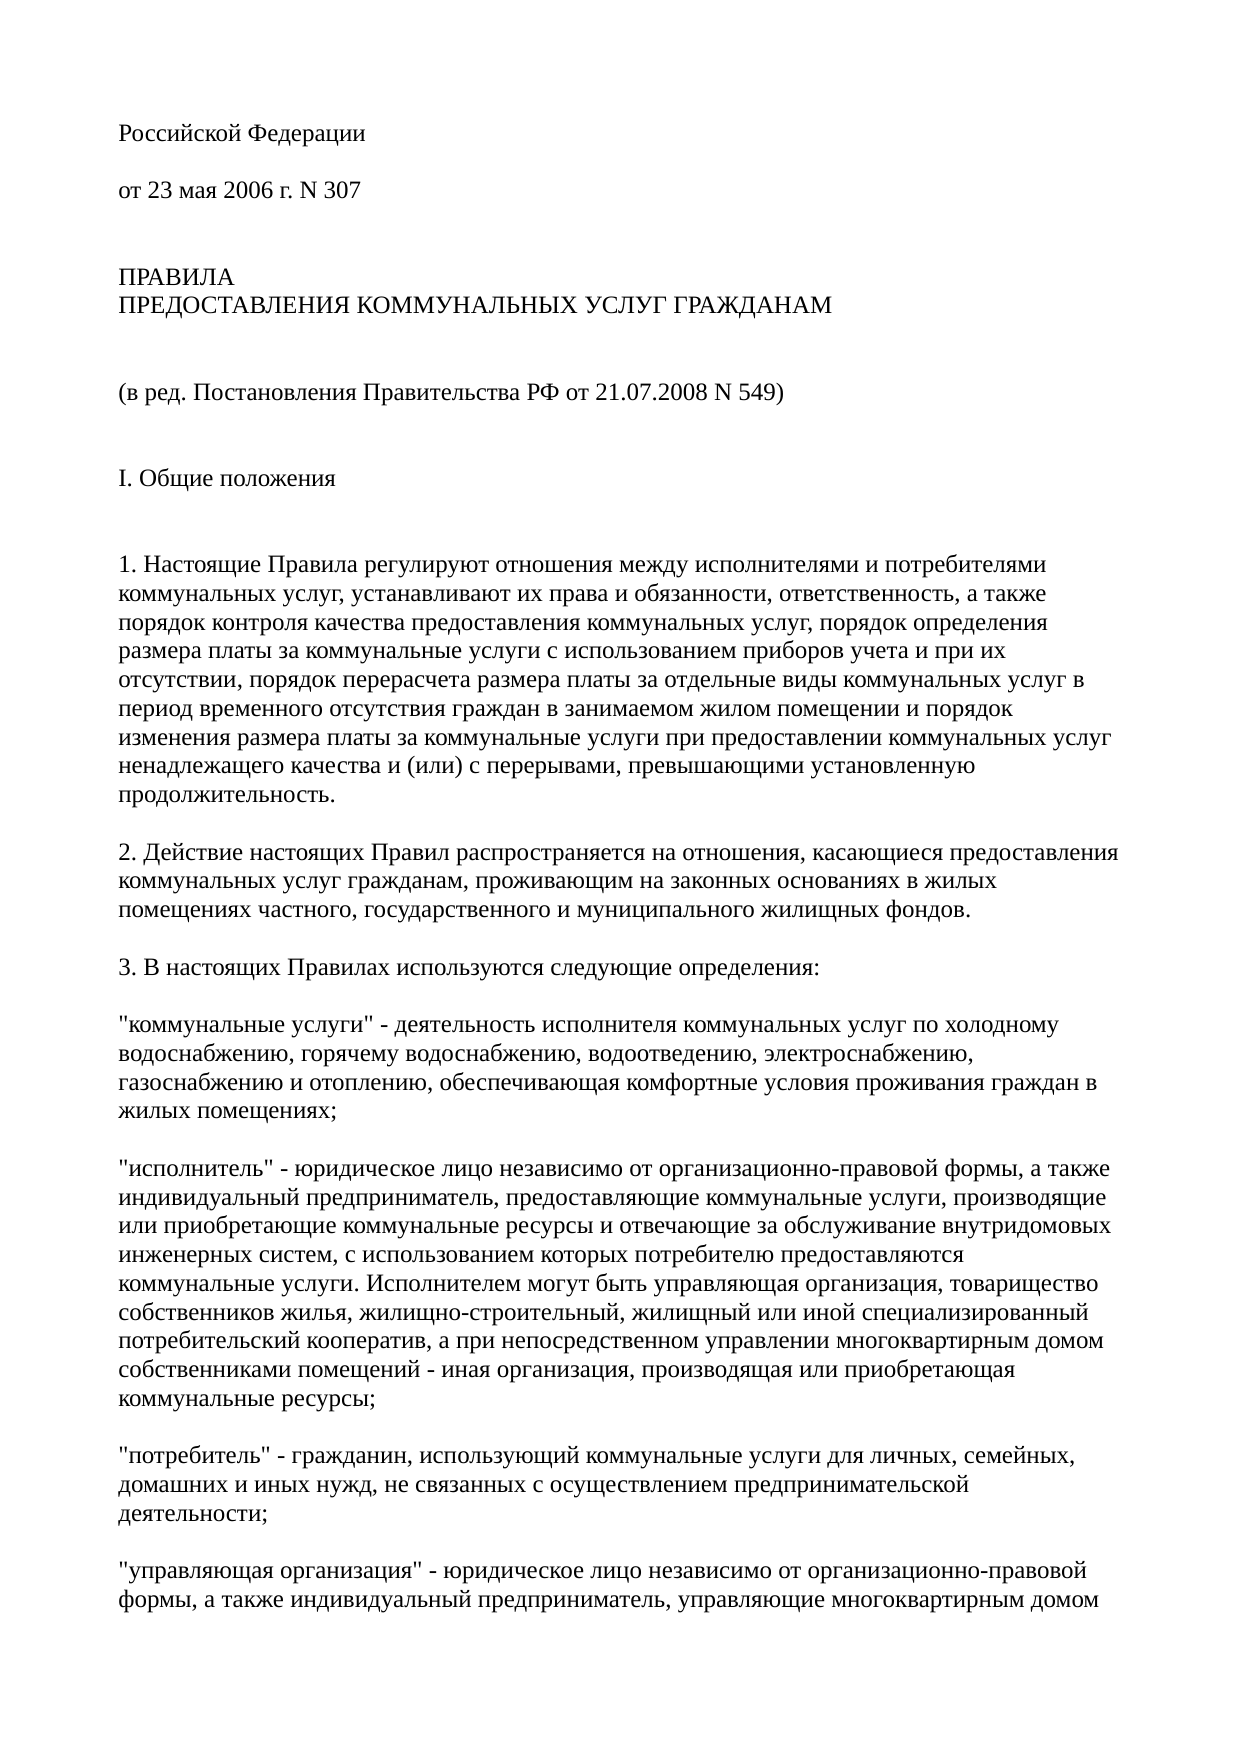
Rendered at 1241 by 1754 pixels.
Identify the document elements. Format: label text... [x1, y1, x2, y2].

text 3. В настоящих Правилах используются следующие определения: [118, 952, 1122, 981]
text (в ред. Постановления Правительства РФ от 21.07.2008 N 549) [118, 377, 1122, 406]
text I. Общие положения [118, 463, 1122, 492]
text "управляющая организация" - юридическое лицо независимо от организационно-правовой формы, а также индивидуальный предприниматель, управляющие многоквартирным домом [118, 1556, 1122, 1613]
text от 23 мая 2006 г. N 307 [118, 176, 1122, 204]
text ПРЕДОСТАВЛЕНИЯ КОММУНАЛЬНЫХ УСЛУГ ГРАЖДАНАМ [118, 291, 1122, 319]
text "потребитель" - гражданин, использующий коммунальные услуги для личных, семейных, домашних и иных нужд, не связанных с осуществлением предпринимательской деятельности; [118, 1441, 1122, 1527]
text 2. Действие настоящих Правил распространяется на отношения, касающиеся предоставления коммунальных услуг гражданам, проживающим на законных основаниях в жилых помещениях частного, государственного и муниципального жилищных фондов. [118, 837, 1122, 923]
text Российской Федерации [118, 118, 1122, 147]
text "исполнитель" - юридическое лицо независимо от организационно-правовой формы, а также индивидуальный предприниматель, предоставляющие коммунальные услуги, производящие или приобретающие коммунальные ресурсы и отвечающие за обслуживание внутридомовых инженерных систем, с использованием которых потребителю предоставляются коммунальные услуги. Исполнителем могут быть управляющая организация, товарищество собственников жилья, жилищно-строительный, жилищный или иной специализированный потребительский кооператив, а при непосредственном управлении многоквартирным домом собственниками помещений - иная организация, производящая или приобретающая коммунальные ресурсы; [118, 1153, 1122, 1412]
text "коммунальные услуги" - деятельность исполнителя коммунальных услуг по холодному водоснабжению, горячему водоснабжению, водоотведению, электроснабжению, газоснабжению и отоплению, обеспечивающая комфортные условия проживания граждан в жилых помещениях; [118, 1009, 1122, 1124]
text 1. Настоящие Правила регулируют отношения между исполнителями и потребителями коммунальных услуг, устанавливают их права и обязанности, ответственность, а также порядок контроля качества предоставления коммунальных услуг, порядок определения размера платы за коммунальные услуги с использованием приборов учета и при их отсутствии, порядок перерасчета размера платы за отдельные виды коммунальных услуг в период временного отсутствия граждан в занимаемом жилом помещении и порядок изменения размера платы за коммунальные услуги при предоставлении коммунальных услуг ненадлежащего качества и (или) с перерывами, превышающими установленную продолжительность. [118, 549, 1122, 808]
text ПРАВИЛА [118, 262, 1122, 291]
